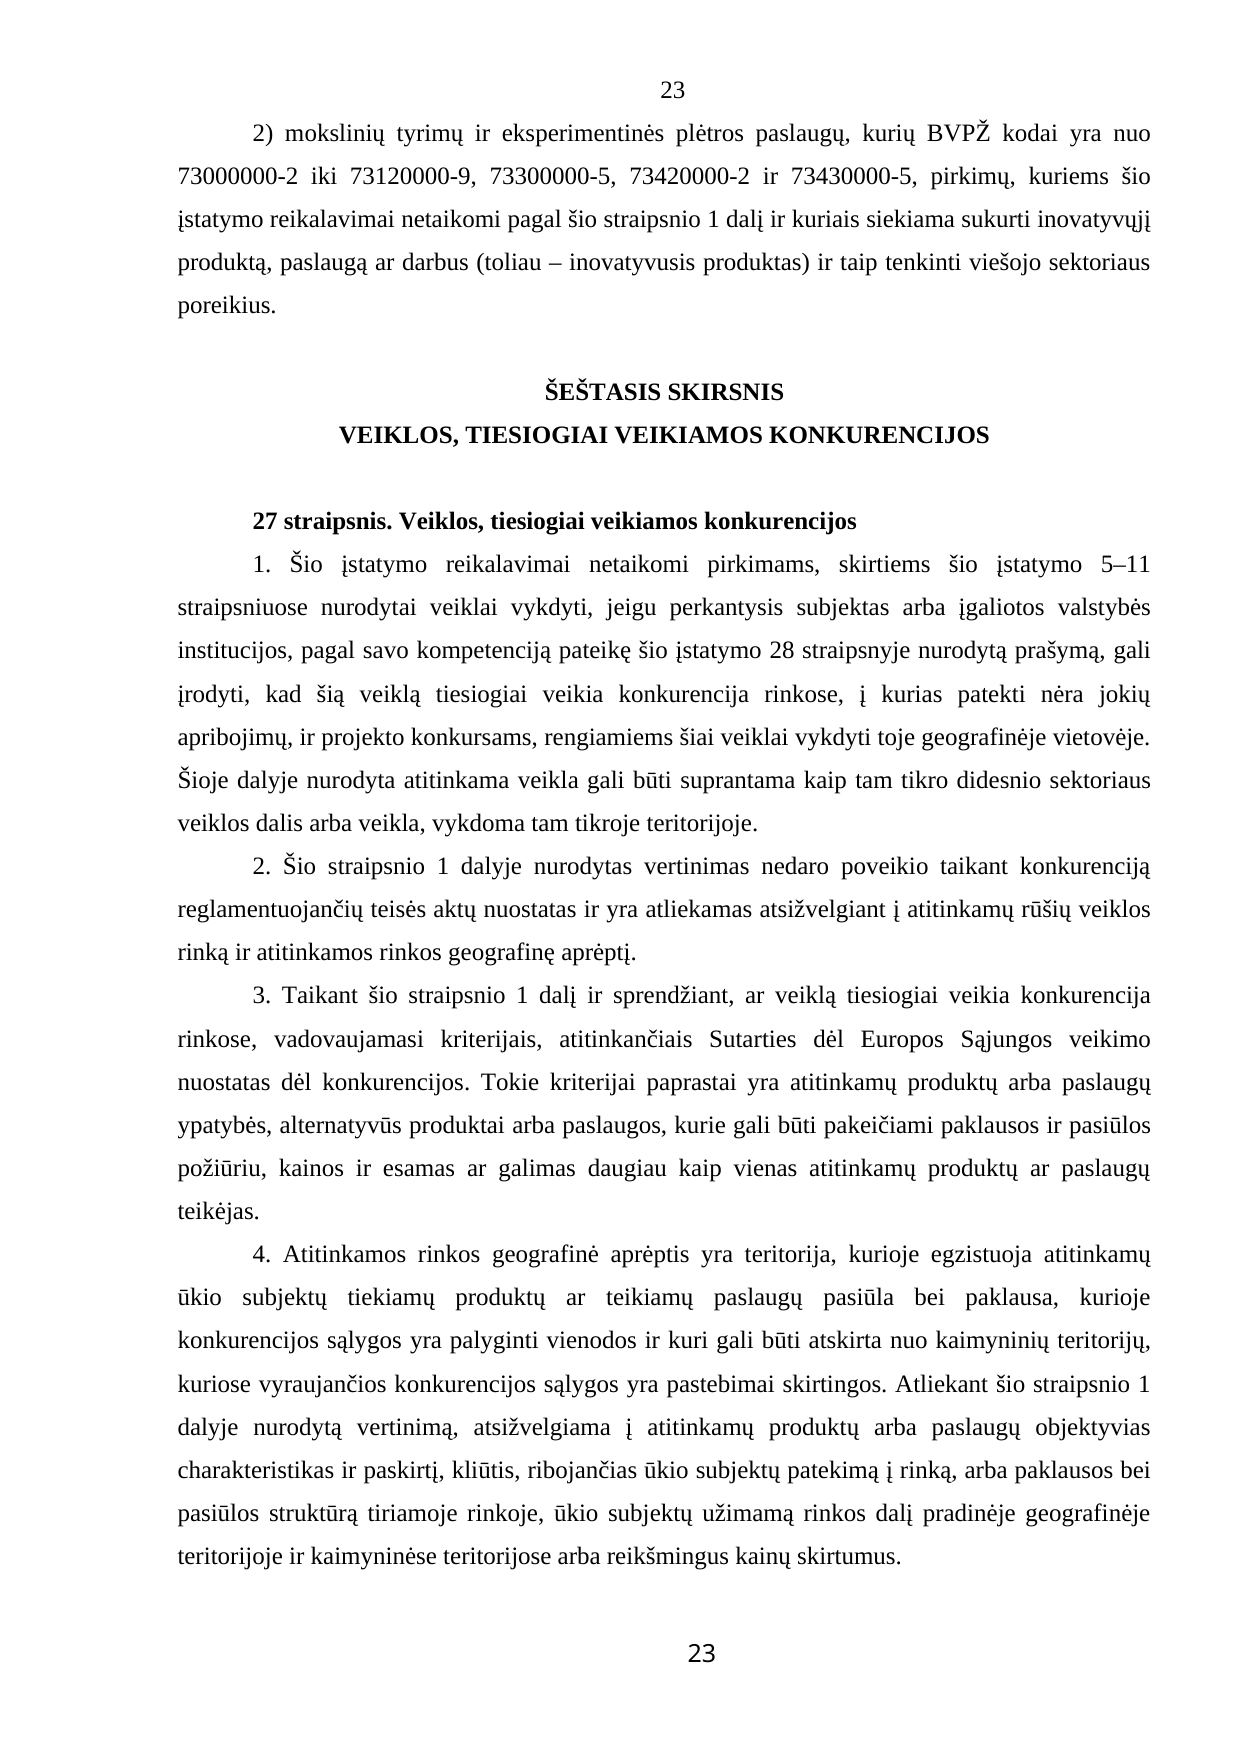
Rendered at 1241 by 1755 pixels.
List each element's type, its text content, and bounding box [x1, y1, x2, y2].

text 1. Šio įstatymo reikalavimai netaikomi pirkimams, skirtiems šio įstatymo 5–11 straipsniuose nurodytai veiklai vykdyti, jeigu perkantysis subjektas arba įgaliotos valstybės institucijos, pagal savo kompetenciją pateikę šio įstatymo 28 straipsnyje nurodytą prašymą, gali įrodyti, kad šią veiklą tiesiogiai veikia konkurencija rinkose, į kurias patekti nėra jokių apribojimų, ir projekto konkursams, rengiamiems šiai veiklai vykdyti toje geografinėje vietovėje. Šioje dalyje nurodyta atitinkama veikla gali būti suprantama kaip tam tikro didesnio sektoriaus veiklos dalis arba veikla, vykdoma tam tikroje teritorijoje. [177, 549, 1152, 837]
text 27 straipsnis. Veiklos, tiesiogiai veikiamos konkurencijos [177, 506, 1152, 535]
text 2) mokslinių tyrimų ir eksperimentinės plėtros paslaugų, kurių BVPŽ kodai yra nuo 73000000-2 iki 73120000-9, 73300000-5, 73420000-2 ir 73430000-5, pirkimų, kuriems šio įstatymo reikalavimai netaikomi pagal šio straipsnio 1 dalį ir kuriais siekiama sukurti inovatyvųjį produktą, paslaugą ar darbus (toliau – inovatyvusis produktas) ir taip tenkinti viešojo sektoriaus poreikius. [177, 118, 1152, 319]
text 2. Šio straipsnio 1 dalyje nurodytas vertinimas nedaro poveikio taikant konkurenciją reglamentuojančių teisės aktų nuostatas ir yra atliekamas atsižvelgiant į atitinkamų rūšių veiklos rinką ir atitinkamos rinkos geografinę aprėptį. [177, 851, 1152, 966]
text ŠEŠTASIS SKIRSNIS [177, 377, 1152, 406]
text VEIKLOS, TIESIOGIAI VEIKIAMOS KONKURENCIJOS [177, 420, 1152, 449]
text 3. Taikant šio straipsnio 1 dalį ir sprendžiant, ar veiklą tiesiogiai veikia konkurencija rinkose, vadovaujamasi kriterijais, atitinkančiais Sutarties dėl Europos Sąjungos veikimo nuostatas dėl konkurencijos. Tokie kriterijai paprastai yra atitinkamų produktų arba paslaugų ypatybės, alternatyvūs produktai arba paslaugos, kurie gali būti pakeičiami paklausos ir pasiūlos požiūriu, kainos ir esamas ar galimas daugiau kaip vienas atitinkamų produktų ar paslaugų teikėjas. [177, 981, 1152, 1225]
text 4. Atitinkamos rinkos geografinė aprėptis yra teritorija, kurioje egzistuoja atitinkamų ūkio subjektų tiekiamų produktų ar teikiamų paslaugų pasiūla bei paklausa, kurioje konkurencijos sąlygos yra palyginti vienodos ir kuri gali būti atskirta nuo kaimyninių teritorijų, kuriose vyraujančios konkurencijos sąlygos yra pastebimai skirtingos. Atliekant šio straipsnio 1 dalyje nurodytą vertinimą, atsižvelgiama į atitinkamų produktų arba paslaugų objektyvias charakteristikas ir paskirtį, kliūtis, ribojančias ūkio subjektų patekimą į rinką, arba paklausos bei pasiūlos struktūrą tiriamoje rinkoje, ūkio subjektų užimamą rinkos dalį pradinėje geografinėje teritorijoje ir kaimyninėse teritorijose arba reikšmingus kainų skirtumus. [177, 1239, 1152, 1570]
